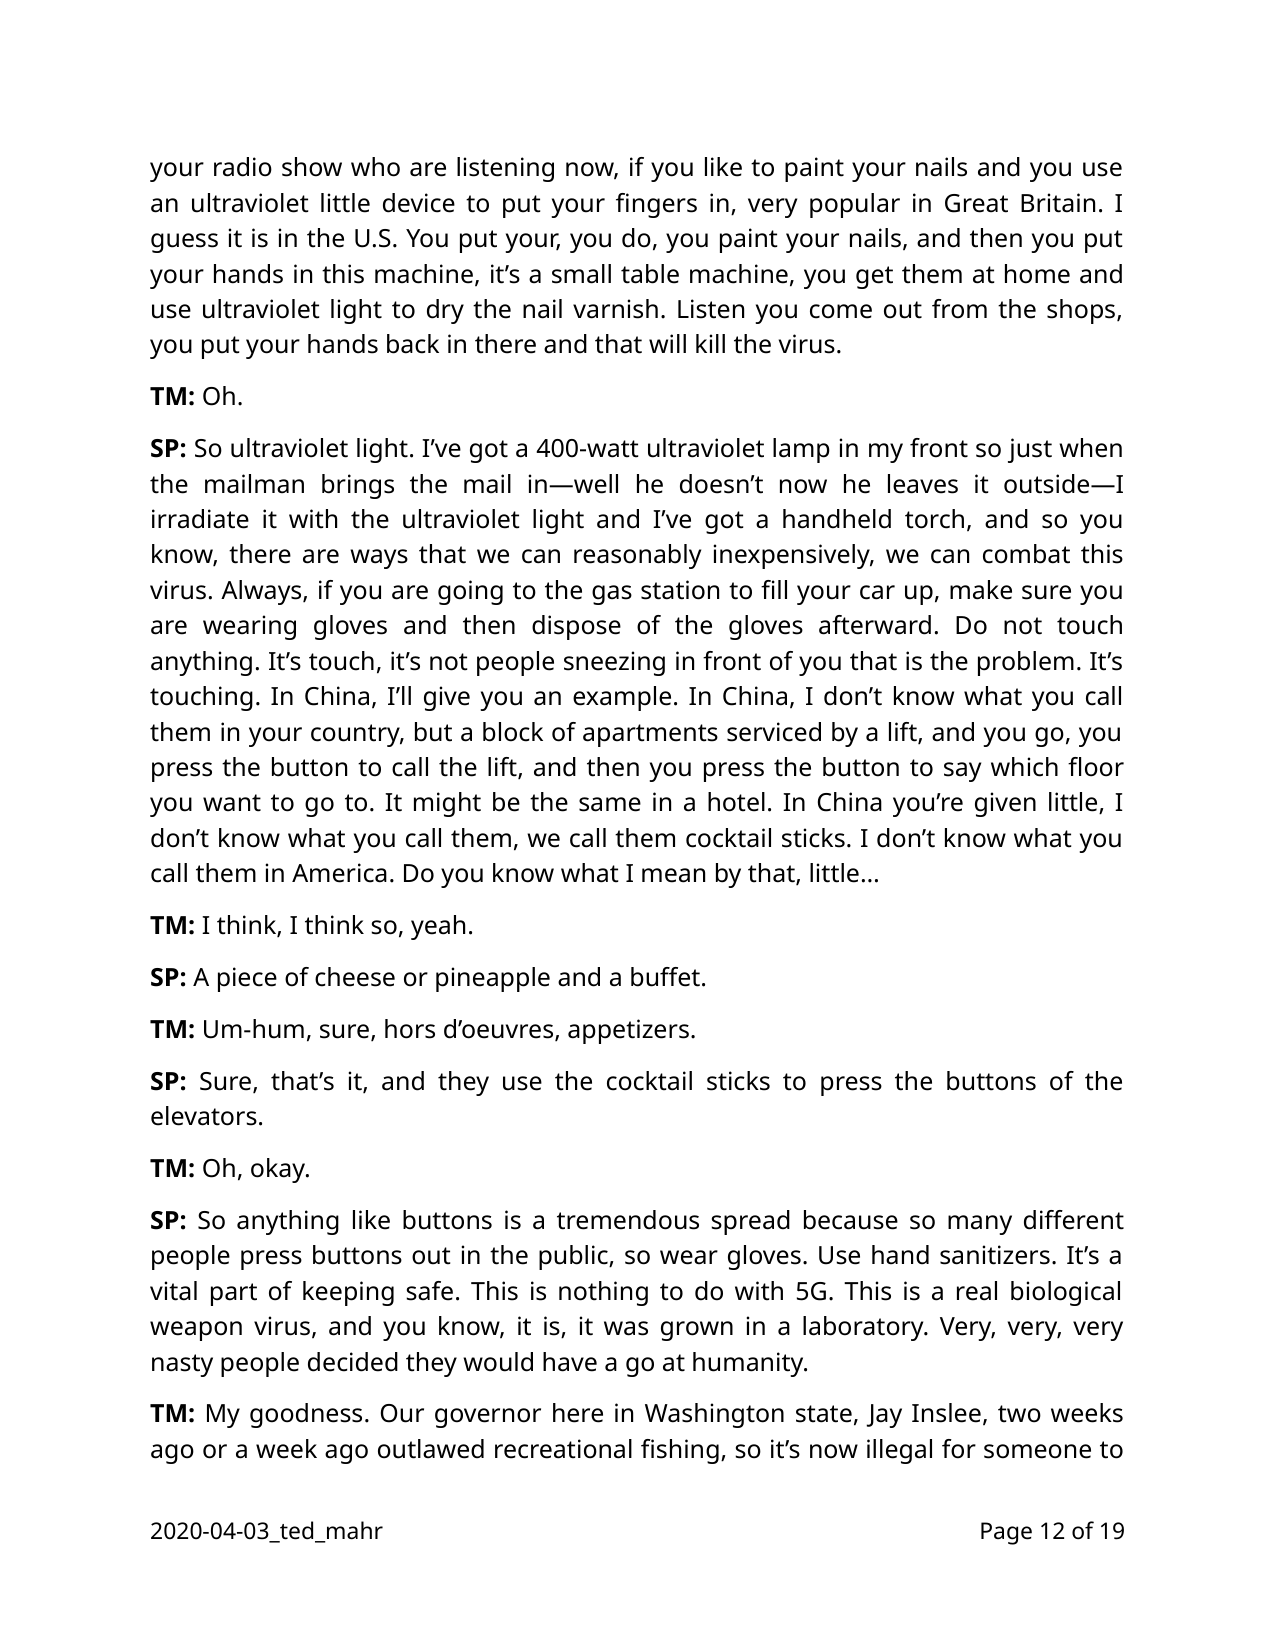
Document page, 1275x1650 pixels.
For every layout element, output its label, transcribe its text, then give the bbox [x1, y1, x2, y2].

text SP: So ultraviolet light. I’ve got a 400-watt ultraviolet lamp in my front so just when the mailman brings the mail in—well he doesn’t now he leaves it outside—I irradiate it with the ultraviolet light and I’ve got a handheld torch, and so you know, there are ways that we can reasonably inexpensively, we can combat this virus. Always, if you are going to the gas station to fill your car up, make sure you are wearing gloves and then dispose of the gloves afterward. Do not touch anything. It’s touch, it’s not people sneezing in front of you that is the problem. It’s touching. In China, I’ll give you an example. In China, I don’t know what you call them in your country, but a block of apartments serviced by a lift, and you go, you press the button to call the lift, and then you press the button to say which floor you want to go to. It might be the same in a hotel. In China you’re given little, I don’t know what you call them, we call them cocktail sticks. I don’t know what you call them in America. Do you know what I mean by that, little… [150, 431, 1125, 890]
text SP: So anything like buttons is a tremendous spread because so many different people press buttons out in the public, so wear gloves. Use hand sanitizers. It’s a vital part of keeping safe. This is nothing to do with 5G. This is a real biological weapon virus, and you know, it is, it was grown in a laboratory. Very, very, very nasty people decided they would have a go at humanity. [150, 1202, 1125, 1378]
text TM: My goodness. Our governor here in Washington state, Jay Inslee, two weeks ago or a week ago outlawed recreational fishing, so it’s now illegal for someone to [150, 1396, 1125, 1466]
text SP: A piece of cheese or pineapple and a buffet. [150, 959, 1125, 994]
text TM: Oh. [150, 379, 1125, 413]
text TM: Um-hum, sure, hors d’oeuvres, appetizers. [150, 1011, 1125, 1046]
text TM: Oh, okay. [150, 1151, 1125, 1185]
text SP: Sure, that’s it, and they use the cocktail sticks to press the buttons of the elevators. [150, 1063, 1125, 1133]
text your radio show who are listening now, if you like to paint your nails and you use an ultraviolet little device to put your fingers in, very popular in Great Britain. I guess it is in the U.S. You put your, you do, you paint your nails, and then you put your hands in this machine, it’s a small table machine, you get them at home and use ultraviolet light to dry the nail varnish. Listen you come out from the shops, you put your hands back in there and that will kill the virus. [150, 150, 1125, 361]
text TM: I think, I think so, yeah. [150, 908, 1125, 942]
